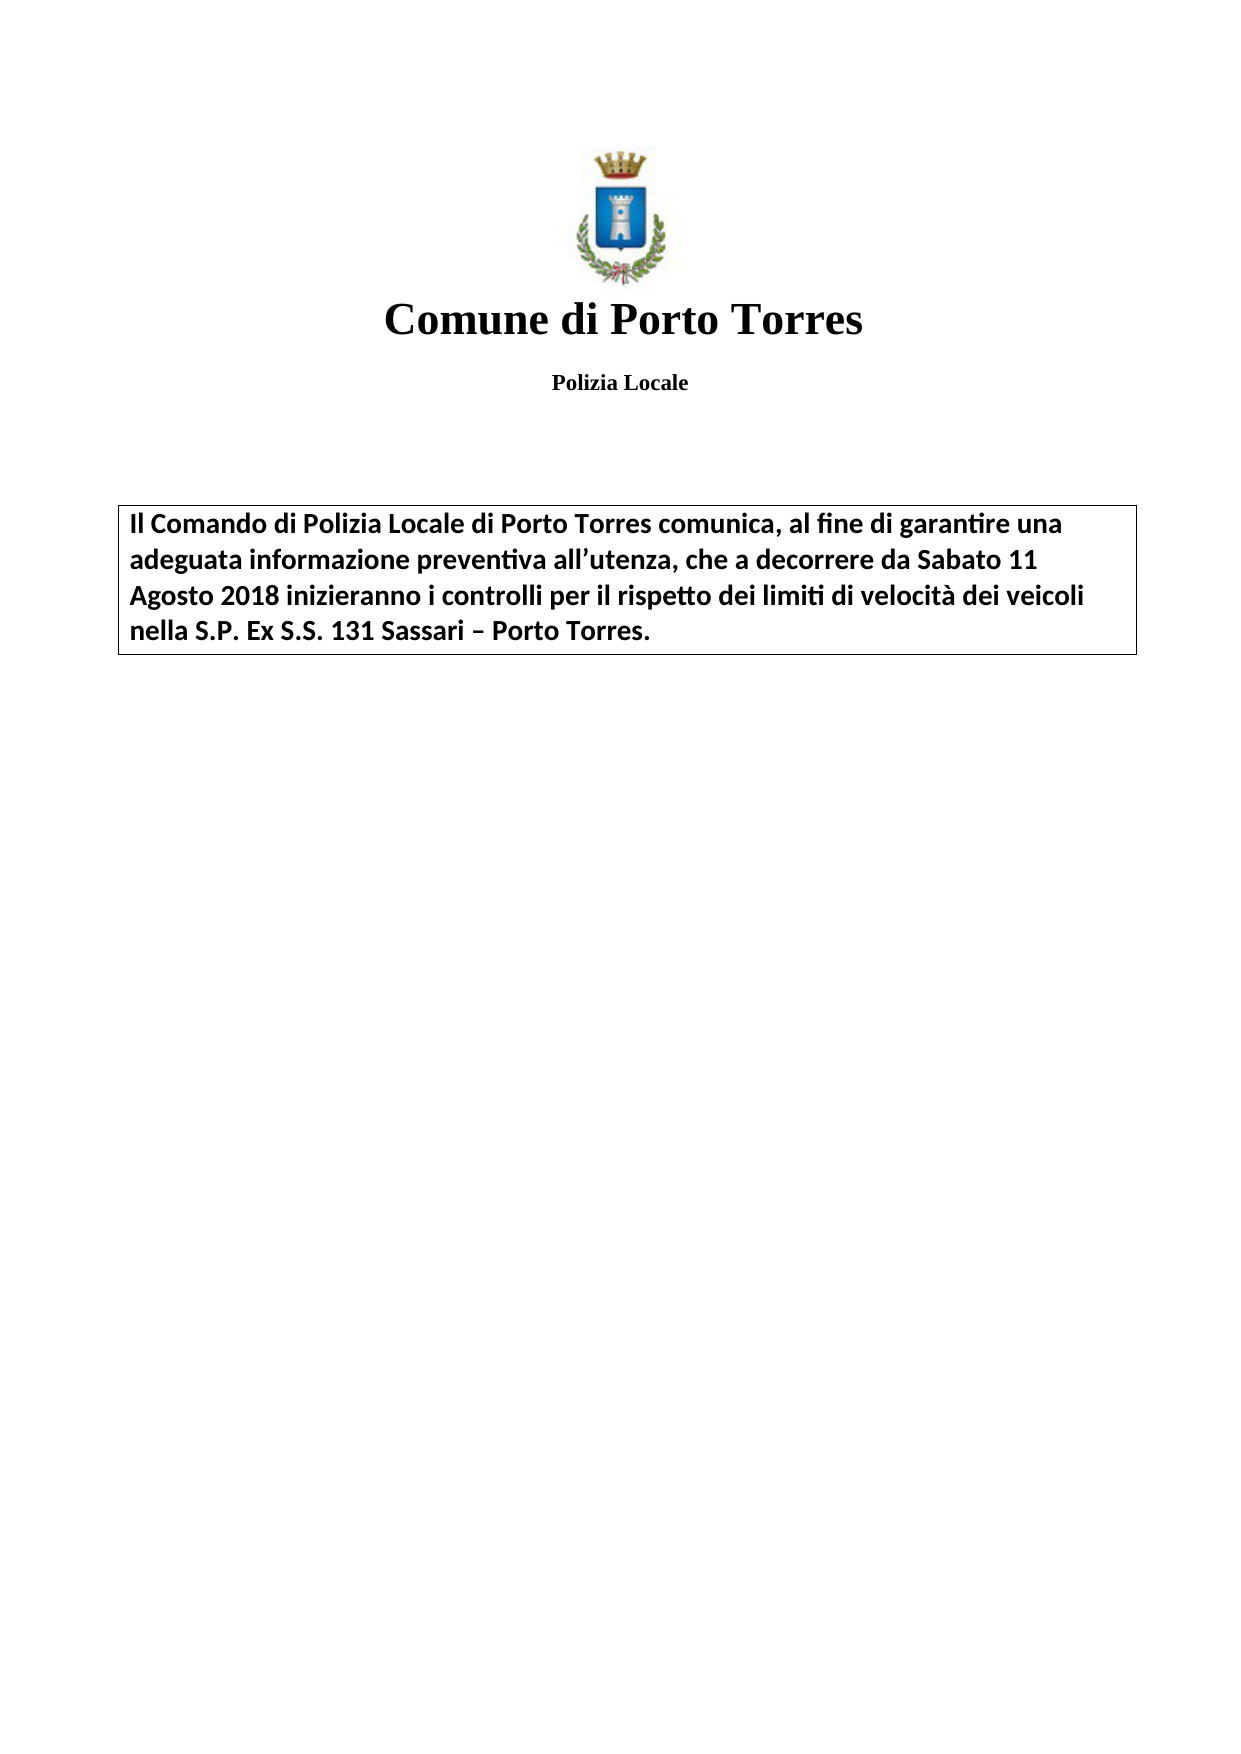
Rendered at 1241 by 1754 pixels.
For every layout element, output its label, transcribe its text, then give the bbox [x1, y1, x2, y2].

table_header Il Comando di Polizia Locale di Porto Torres comunica, al fine di garantire una adeguata informazione preventiva all’utenza, che a decorrere da Sabato 11 Agosto 2018 inizieranno i controlli per il rispetto dei limiti di velocità dei veicoli nella S.P. Ex S.S. 131 Sassari – Porto Torres. [119, 506, 1136, 654]
text Polizia Locale [118, 369, 1122, 395]
text Comune di Porto Torres [118, 291, 1122, 344]
